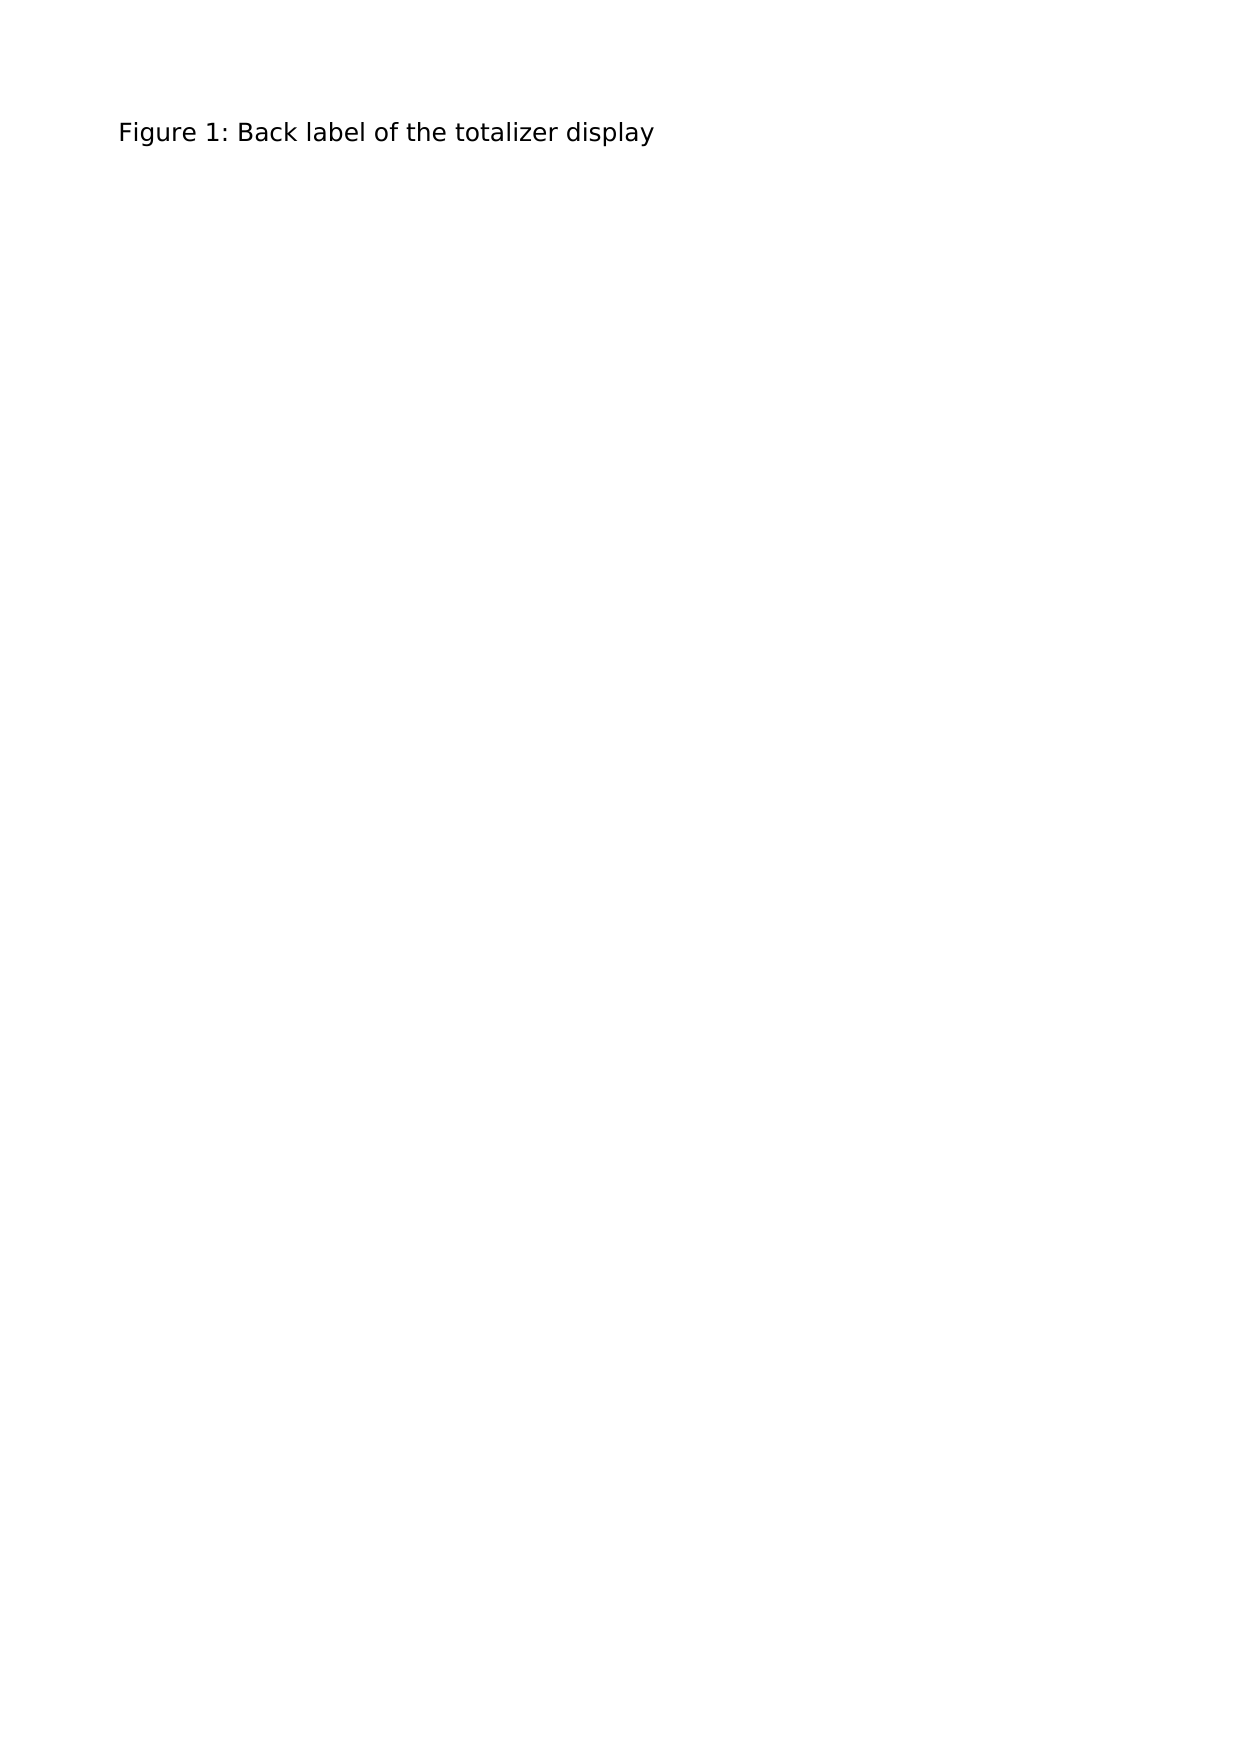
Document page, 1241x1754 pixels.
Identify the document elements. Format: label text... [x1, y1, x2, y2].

text Figure 1: Back label of the totalizer display [118, 118, 1122, 147]
